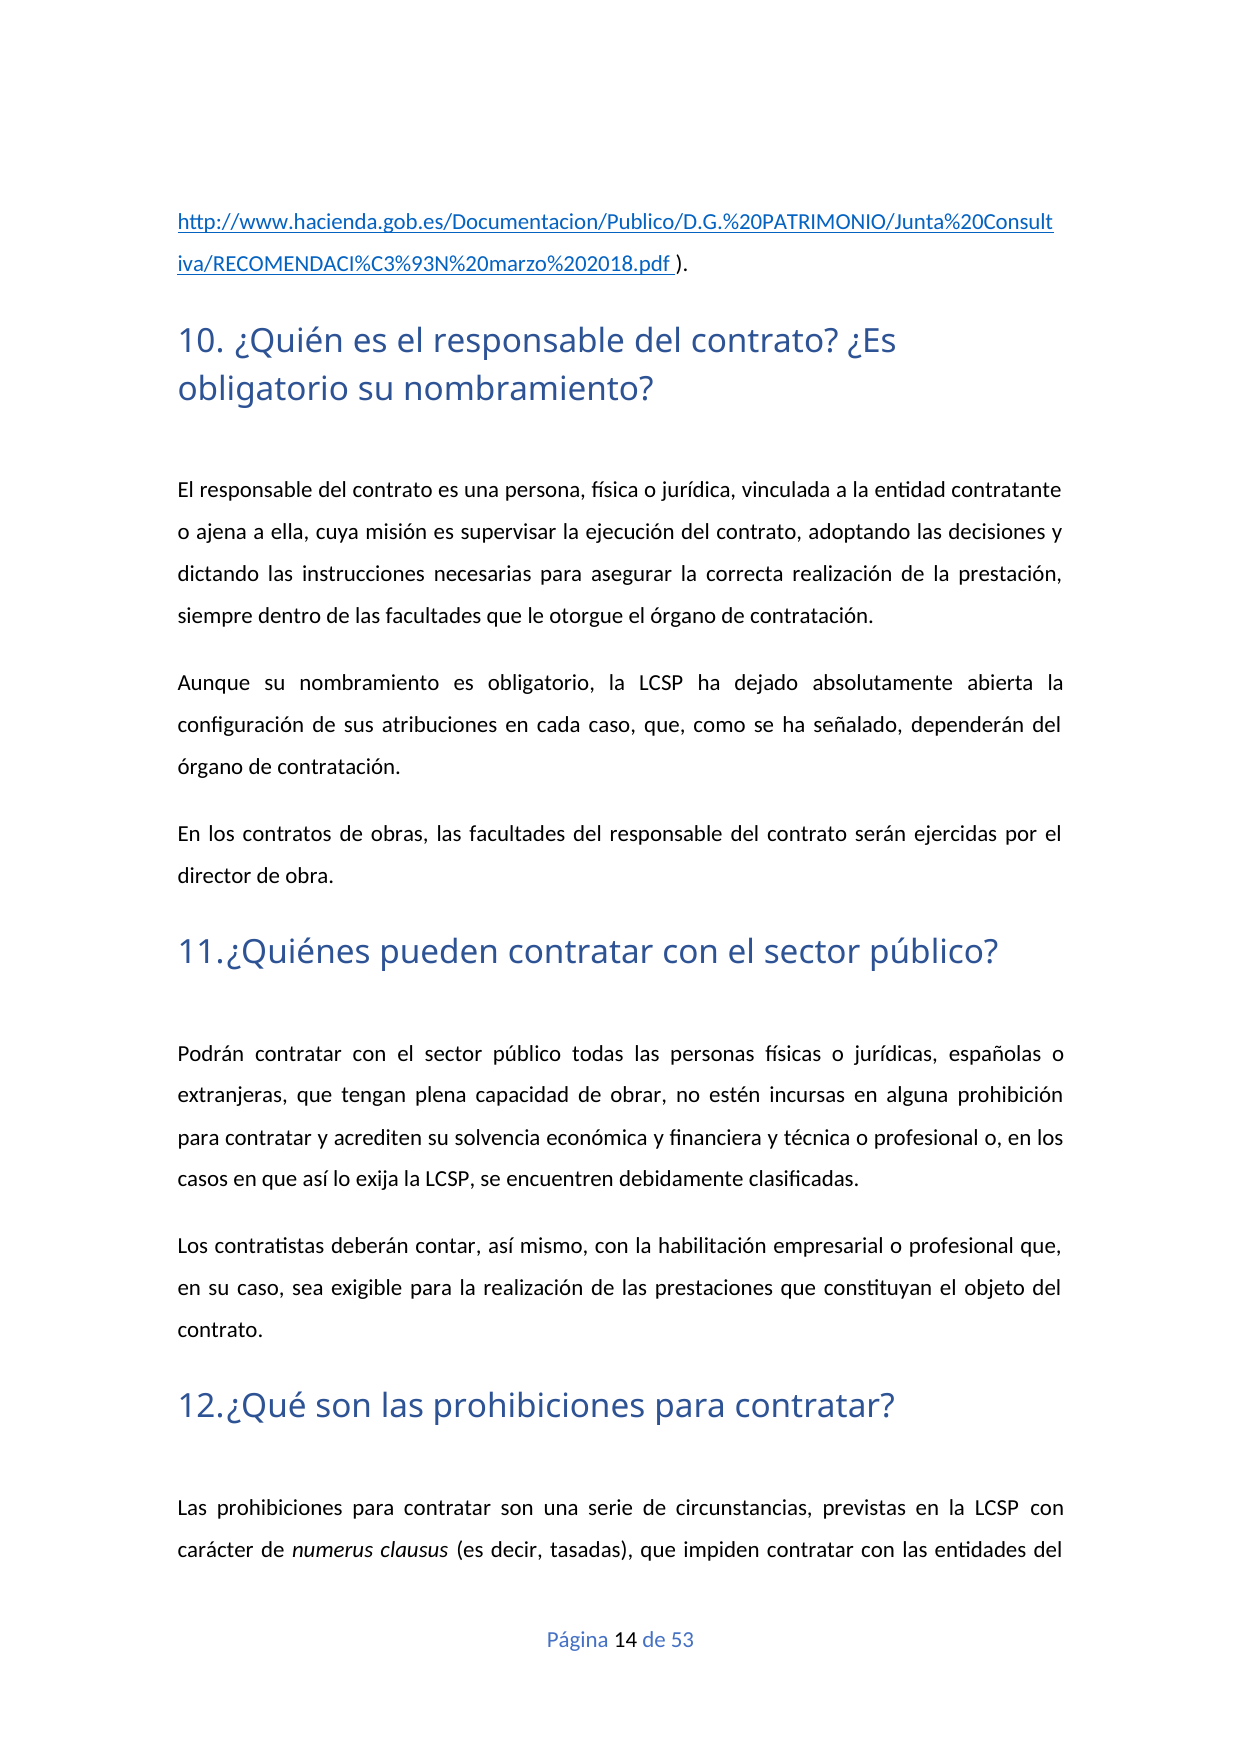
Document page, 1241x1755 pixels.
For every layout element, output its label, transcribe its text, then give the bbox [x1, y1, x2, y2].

text Las prohibiciones para contratar son una serie de circunstancias, previstas en la LCSP con carácter de numerus clausus (es decir, tasadas), que impiden contratar con las entidades del [177, 1493, 1064, 1563]
list ¿Qué son las prohibiciones para contratar? [177, 1382, 1076, 1428]
text http://www.hacienda.gob.es/Documentacion/Publico/D.G.%20PATRIMONIO/Junta%20Consult iva/RECOMENDACI%C3%93N%20marzo%202018.pdf ). [177, 207, 1076, 277]
text Los contratistas deberán contar, así mismo, con la habilitación empresarial o profesional que, en su caso, sea exigible para la realización de las prestaciones que constituyan el objeto del contrato. [177, 1232, 1063, 1343]
text Aunque su nombramiento es obligatorio, la LCSP ha dejado absolutamente abierta la configuración de sus atribuciones en cada caso, que, como se ha señalado, dependerán del órgano de contratación. [177, 668, 1063, 780]
text En los contratos de obras, las facultades del responsable del contrato serán ejercidas por el director de obra. [177, 819, 1063, 889]
list ¿Quiénes pueden contratar con el sector público? [177, 928, 1076, 973]
text El responsable del contrato es una persona, física o jurídica, vinculada a la entidad contratante o ajena a ella, cuya misión es supervisar la ejecución del contrato, adoptando las decisiones y dictando las instrucciones necesarias para asegurar la correcta realización de la prestación, siempre dentro de las facultades que le otorgue el órgano de contratación. [177, 475, 1063, 629]
list ¿Quién es el responsable del contrato? ¿Es obligatorio su nombramiento? [177, 316, 1063, 410]
text Podrán contratar con el sector público todas las personas físicas o jurídicas, españolas o extranjeras, que tengan plena capacidad de obrar, no estén incursas en alguna prohibición para contratar y acrediten su solvencia económica y financiera y técnica o profesional o, en los casos en que así lo exija la LCSP, se encuentren debidamente clasificadas. [177, 1039, 1064, 1193]
